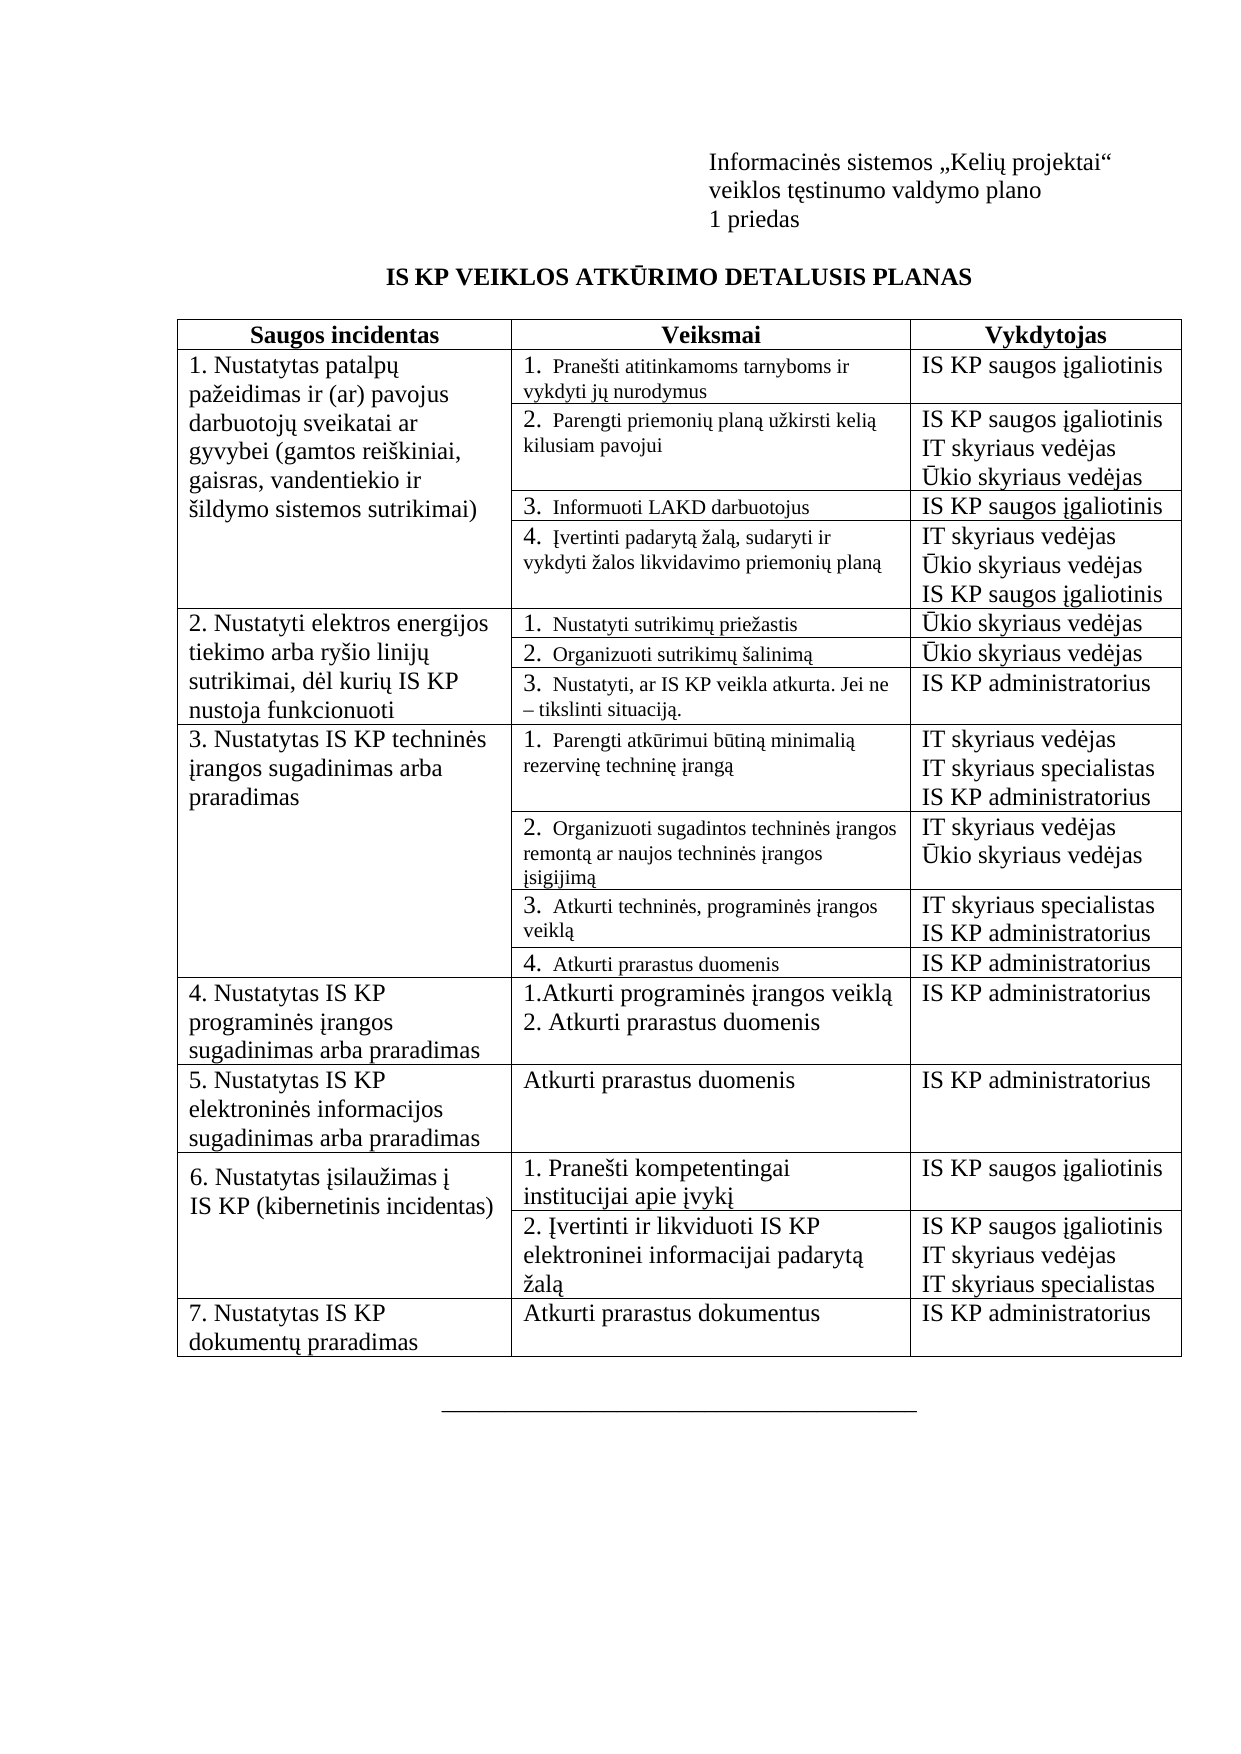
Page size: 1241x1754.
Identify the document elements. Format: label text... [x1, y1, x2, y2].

table_cell 1. Pranešti kompetentingai institucijai apie įvykį [512, 1153, 910, 1210]
table_cell Ūkio skyriaus vedėjas [911, 638, 1181, 667]
table_cell 4. Nustatytas IS KP programinės įrangos sugadinimas arba praradimas [178, 978, 511, 1064]
table_cell Ūkio skyriaus vedėjas [911, 609, 1181, 637]
table_cell 1. Parengti atkūrimui būtiną minimalią rezervinę techninę įrangą [512, 725, 910, 811]
table_cell 5. Nustatytas IS KP elektroninės informacijos sugadinimas arba praradimas [178, 1065, 511, 1152]
table_cell 1.Atkurti programinės įrangos veiklą 2. Atkurti prarastus duomenis [512, 978, 910, 1064]
table_header Vykdytojas [911, 320, 1181, 349]
table_cell 3. Informuoti LAKD darbuotojus [512, 491, 910, 520]
table_cell 3. Nustatyti, ar IS KP veikla atkurta. Jei ne – tikslinti situaciją. [512, 668, 910, 723]
table_cell IS KP saugos įgaliotinis [911, 1153, 1181, 1210]
text ______________________________________ [177, 1386, 1181, 1414]
table_cell IS KP administratorius [911, 978, 1181, 1064]
table_cell 2. Organizuoti sugadintos techninės įrangos remontą ar naujos techninės įrangos įsigijimą [512, 812, 910, 889]
table_cell 1. Nustatytas patalpų pažeidimas ir (ar) pavojus darbuotojų sveikatai ar gyvybei (gamtos reiškiniai, gaisras, vandentiekio ir šildymo sistemos sutrikimai) [178, 350, 511, 607]
table_cell IS KP administratorius [911, 668, 1181, 723]
table_header Saugos incidentas [178, 320, 511, 349]
table_cell IS KP saugos įgaliotinis IT skyriaus vedėjas Ūkio skyriaus vedėjas [911, 404, 1181, 490]
table_cell 6. Nustatytas įsilaužimas į IS KP (kibernetinis incidentas) [178, 1153, 511, 1297]
table_header Veiksmai [512, 320, 910, 349]
table_cell 3. Nustatytas IS KP techninės įrangos sugadinimas arba praradimas [178, 725, 511, 977]
table_cell IS KP administratorius [911, 1299, 1181, 1356]
table_cell 1. Pranešti atitinkamoms tarnyboms ir vykdyti jų nurodymus [512, 350, 910, 403]
table_cell 3. Atkurti techninės, programinės įrangos veiklą [512, 890, 910, 947]
table_cell 2. Įvertinti ir likviduoti IS KP elektroninei informacijai padarytą žalą [512, 1211, 910, 1297]
table_cell Atkurti prarastus duomenis [512, 1065, 910, 1152]
table_cell IT skyriaus vedėjas Ūkio skyriaus vedėjas IS KP saugos įgaliotinis [911, 521, 1181, 607]
text Informacinės sistemos „Kelių projektai“ [177, 147, 1181, 176]
table_cell Atkurti prarastus dokumentus [512, 1299, 910, 1356]
table_cell IS KP saugos įgaliotinis [911, 491, 1181, 520]
table_cell IS KP administratorius [911, 948, 1181, 977]
table_cell IS KP administratorius [911, 1065, 1181, 1152]
text IS KP VEIKLOS ATKŪRIMO DETALUSIS PLANAS [177, 262, 1181, 291]
table_cell IT skyriaus vedėjas Ūkio skyriaus vedėjas [911, 812, 1181, 889]
table_cell 2. Nustatyti elektros energijos tiekimo arba ryšio linijų sutrikimai, dėl kurių IS KP nustoja funkcionuoti [178, 609, 511, 723]
table_cell IT skyriaus specialistas IS KP administratorius [911, 890, 1181, 947]
table_cell 4. Atkurti prarastus duomenis [512, 948, 910, 977]
table_cell 2. Parengti priemonių planą užkirsti kelią kilusiam pavojui [512, 404, 910, 490]
table_cell IT skyriaus vedėjas IT skyriaus specialistas IS KP administratorius [911, 725, 1181, 811]
table_cell 7. Nustatytas IS KP dokumentų praradimas [178, 1299, 511, 1356]
table_cell IS KP saugos įgaliotinis IT skyriaus vedėjas IT skyriaus specialistas [911, 1211, 1181, 1297]
table_cell IS KP saugos įgaliotinis [911, 350, 1181, 403]
table_cell 4. Įvertinti padarytą žalą, sudaryti ir vykdyti žalos likvidavimo priemonių planą [512, 521, 910, 607]
text veiklos tęstinumo valdymo plano [177, 176, 1181, 204]
table_cell 2. Organizuoti sutrikimų šalinimą [512, 638, 910, 667]
text 1 priedas [177, 204, 1181, 233]
table_cell 1. Nustatyti sutrikimų priežastis [512, 609, 910, 637]
